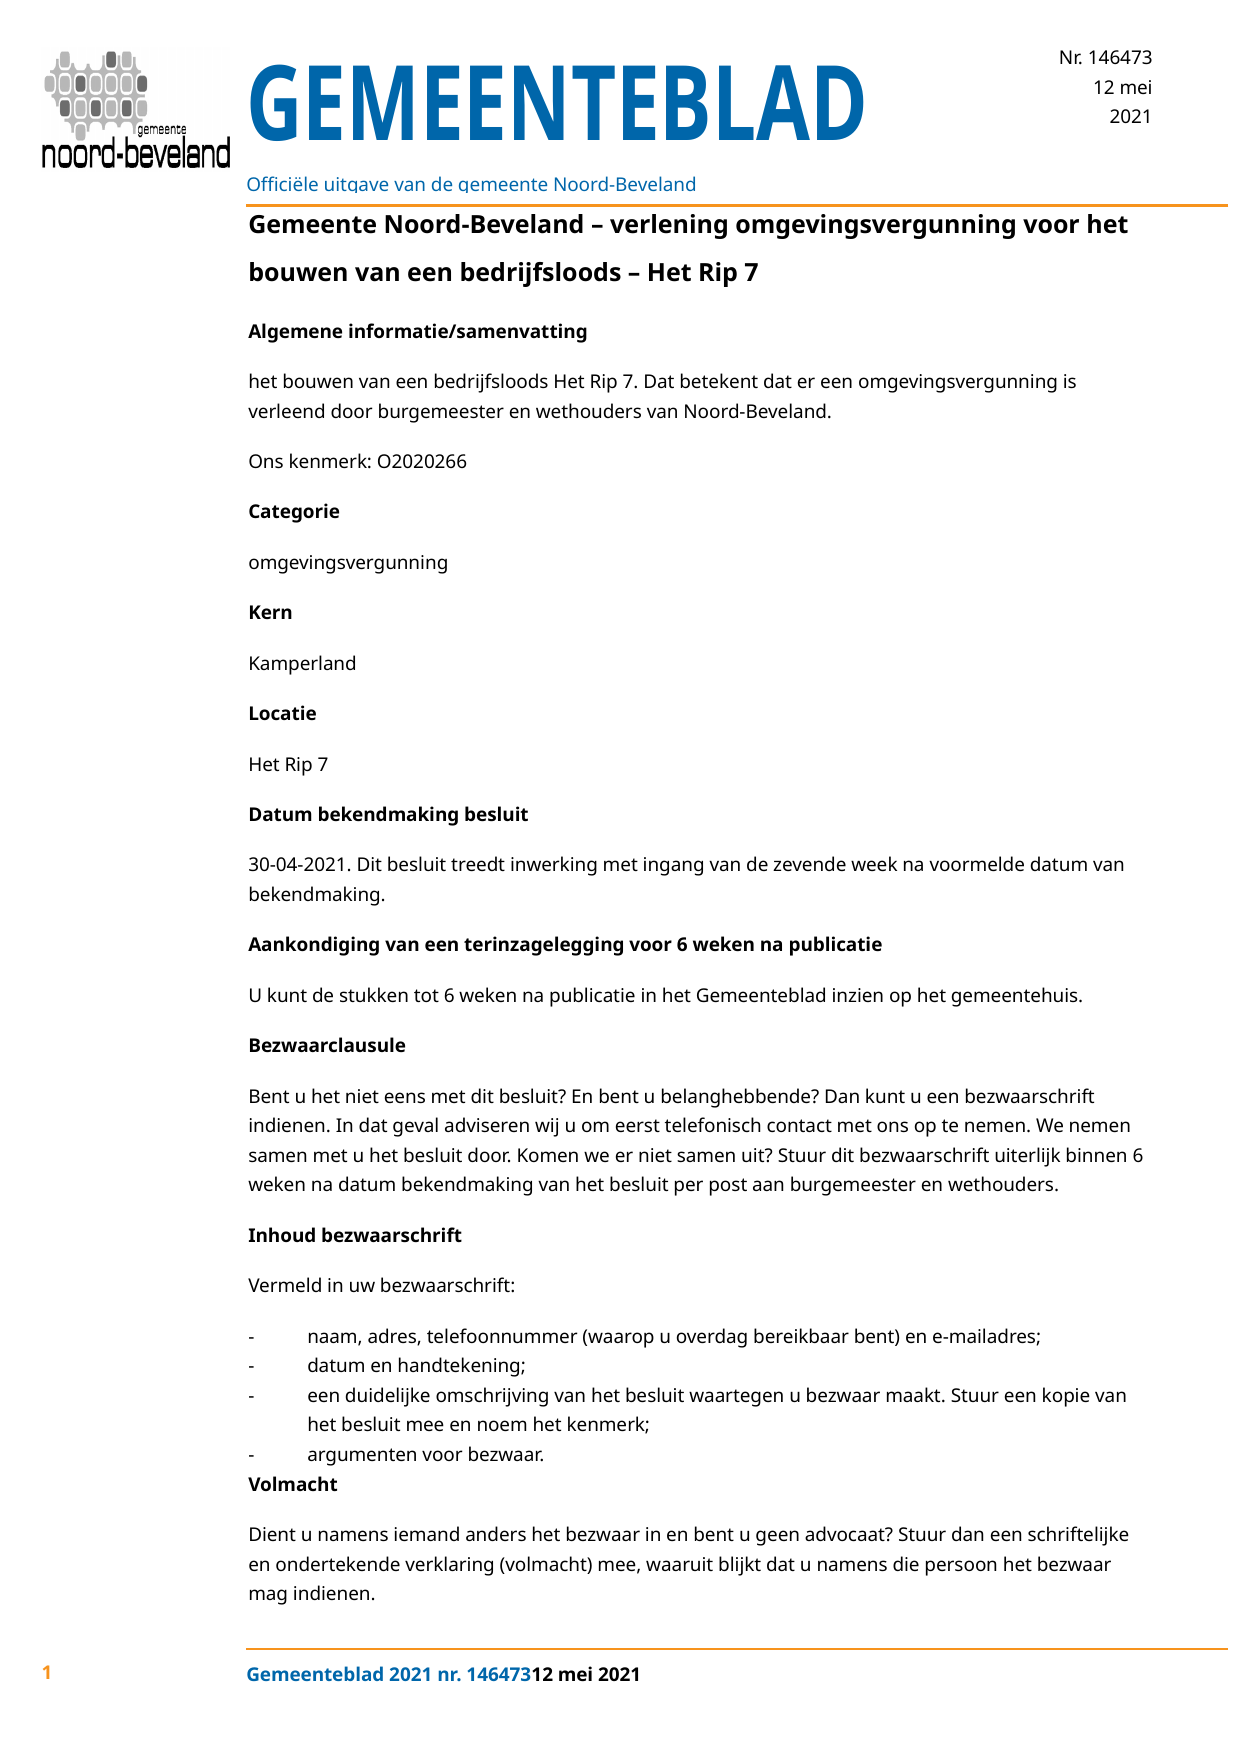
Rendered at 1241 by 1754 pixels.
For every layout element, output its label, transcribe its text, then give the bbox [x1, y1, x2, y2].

list een duidelijke omschrijving van het besluit waartegen u bezwaar maakt. Stuur een kopie van het besluit mee en noem het kenmerk; [248, 1382, 1152, 1437]
text omgevingsvergunning [248, 549, 1152, 575]
text het bouwen van een bedrijfsloods Het Rip 7. Dat betekent dat er een omgevingsvergunning is verleend door burgemeester en wethouders van Noord-Beveland. [248, 368, 1152, 424]
text Inhoud bezwaarschrift [248, 1222, 1152, 1248]
list datum en handtekening; [248, 1352, 1152, 1378]
text Kamperland [248, 650, 1152, 676]
picture [41, 47, 231, 172]
text Categorie [248, 499, 1152, 524]
text U kunt de stukken tot 6 weken na publicatie in het Gemeenteblad inzien op het gemeentehuis. [248, 982, 1152, 1008]
text Algemene informatie/samenvatting [248, 318, 1152, 344]
text Kern [248, 599, 1152, 625]
text Vermeld in uw bezwaarschrift: [248, 1272, 1152, 1298]
text Gemeente Noord-Beveland – verlening omgevingsvergunning voor het bouwen van een bedrijfsloods – Het Rip 7 [248, 207, 1152, 288]
text Volmacht [248, 1471, 1152, 1497]
text Bent u het niet eens met dit besluit? En bent u belanghebbende? Dan kunt u een bezwaarschrift indienen. In dat geval adviseren wij u om eerst telefonisch contact met ons op te nemen. We nemen samen met u het besluit door. Komen we er niet samen uit? Stuur dit bezwaarschrift uiterlijk binnen 6 weken na datum bekendmaking van het besluit per post aan burgemeester en wethouders. [248, 1083, 1152, 1197]
text Ons kenmerk: O2020266 [248, 448, 1152, 474]
list naam, adres, telefoonnummer (waarop u overdag bereikbaar bent) en e-mailadres; [248, 1323, 1152, 1349]
text Dient u namens iemand anders het bezwaar in en bent u geen advocaat? Stuur dan een schriftelijke en ondertekende verklaring (volmacht) mee, waaruit blijkt dat u namens die persoon het bezwaar mag indienen. [248, 1521, 1152, 1606]
text 30-04-2021. Dit besluit treedt inwerking met ingang van de zevende week na voormelde datum van bekendmaking. [248, 852, 1152, 907]
text Bezwaarclausule [248, 1032, 1152, 1058]
text Locatie [248, 700, 1152, 726]
text Datum bekendmaking besluit [248, 801, 1152, 827]
list argumenten voor bezwaar. [248, 1441, 1152, 1467]
text Aankondiging van een terinzagelegging voor 6 weken na publicatie [248, 932, 1152, 957]
text Het Rip 7 [248, 751, 1152, 777]
